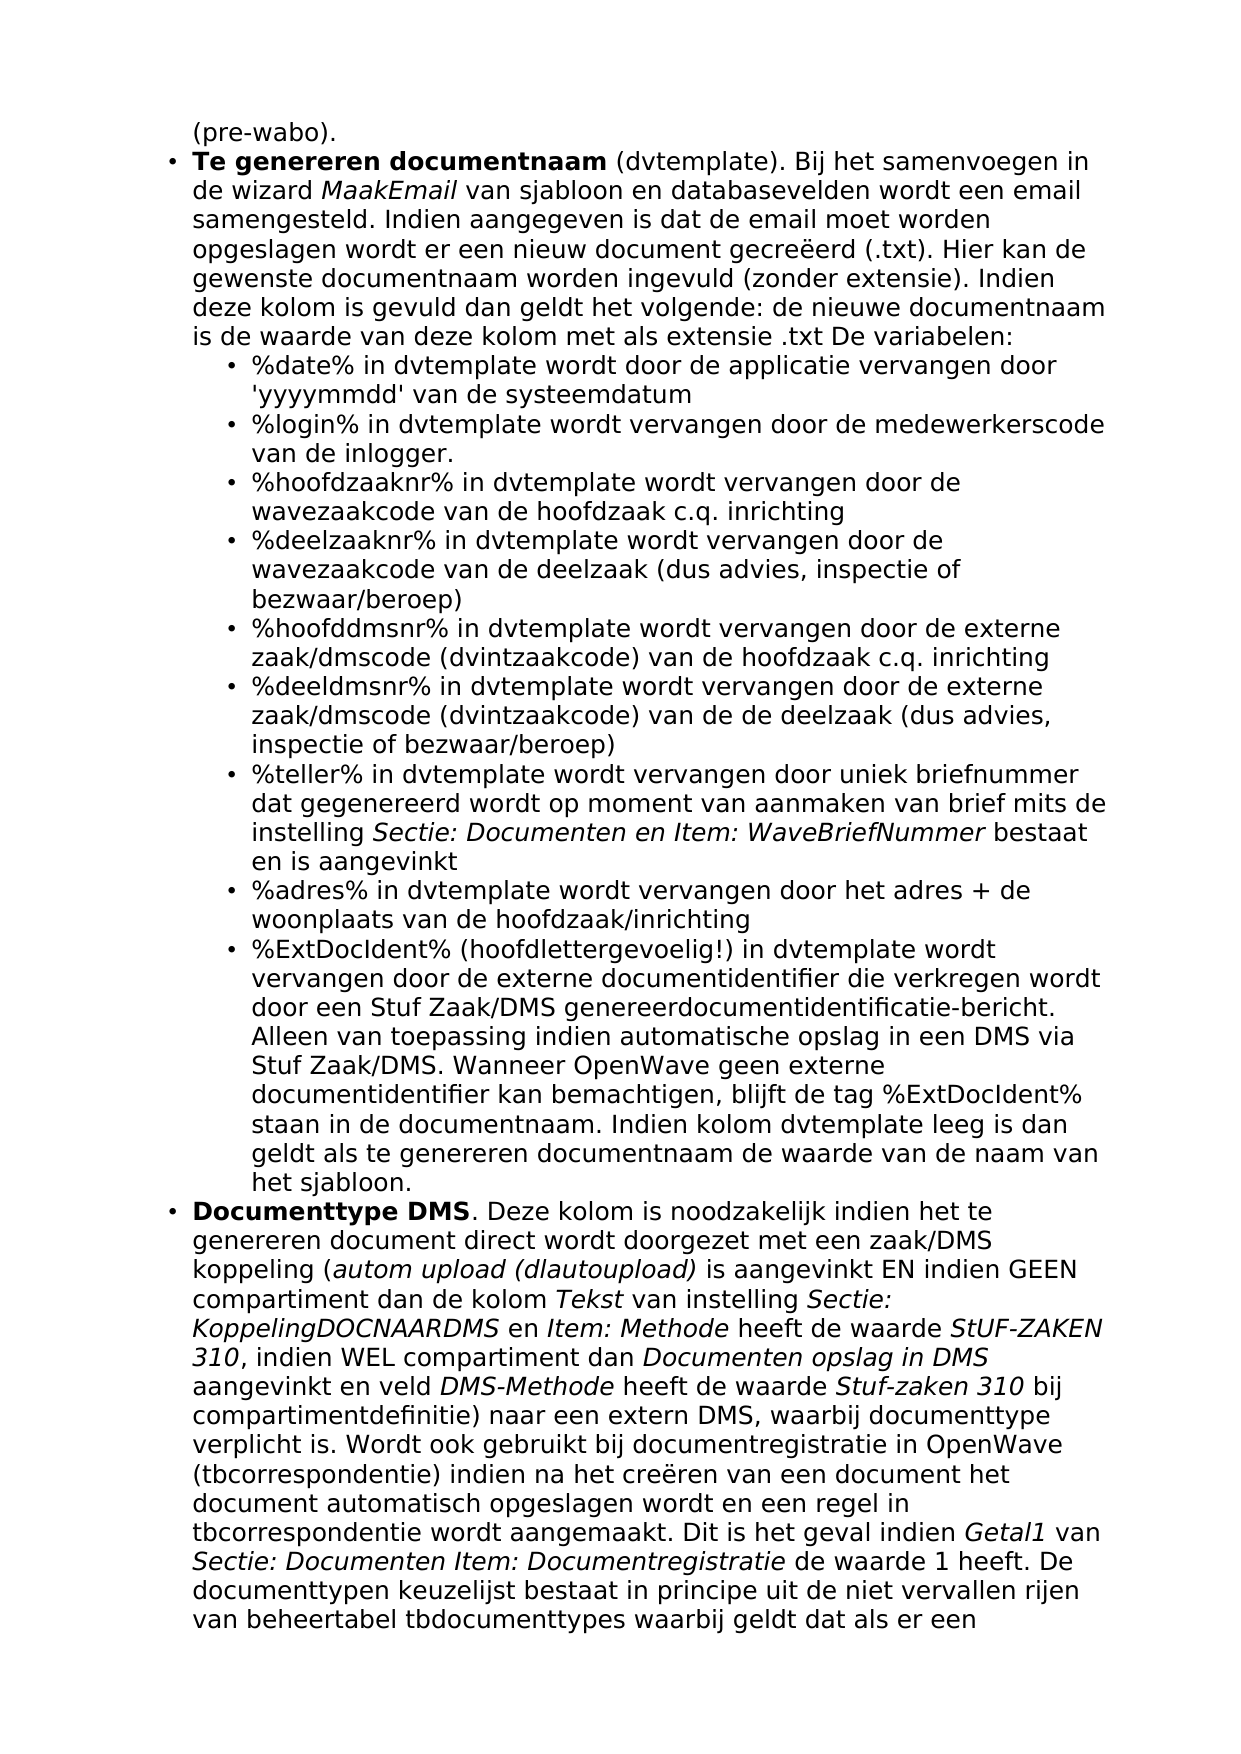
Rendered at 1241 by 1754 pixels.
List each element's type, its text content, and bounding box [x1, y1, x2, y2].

list %adres% in dvtemplate wordt vervangen door het adres + de woonplaats van de hoofdzaak/inrichting [236, 876, 1122, 935]
list %deelzaaknr% in dvtemplate wordt vervangen door de wavezaakcode van de deelzaak (dus advies, inspectie of bezwaar/beroep) [236, 526, 1122, 614]
list Documenttype DMS. Deze kolom is noodzakelijk indien het te genereren document direct wordt doorgezet met een zaak/DMS koppeling (autom upload (dlautoupload) is aangevinkt EN indien GEEN compartiment dan de kolom Tekst van instelling Sectie: KoppelingDOCNAARDMS en Item: Methode heeft de waarde StUF-ZAKEN 310, indien WEL compartiment dan Documenten opslag in DMS aangevinkt en veld DMS-Methode heeft de waarde Stuf-zaken 310 bij compartimentdefinitie) naar een extern DMS, waarbij documenttype verplicht is. Wordt ook gebruikt bij documentregistratie in OpenWave (tbcorrespondentie) indien na het creëren van een document het document automatisch opgeslagen wordt en een regel in tbcorrespondentie wordt aangemaakt. Dit is het geval indien Getal1 van Sectie: Documenten Item: Documentregistratie de waarde 1 heeft. De documenttypen keuzelijst bestaat in principe uit de niet vervallen rijen van beheertabel tbdocumenttypes waarbij geldt dat als er een [177, 1197, 1122, 1635]
list (pre-wabo). [177, 118, 1122, 147]
list %hoofdzaaknr% in dvtemplate wordt vervangen door de wavezaakcode van de hoofdzaak c.q. inrichting [236, 468, 1122, 526]
list %deeldmsnr% in dvtemplate wordt vervangen door de externe zaak/dmscode (dvintzaakcode) van de de deelzaak (dus advies, inspectie of bezwaar/beroep) [236, 672, 1122, 760]
list %hoofddmsnr% in dvtemplate wordt vervangen door de externe zaak/dmscode (dvintzaakcode) van de hoofdzaak c.q. inrichting [236, 614, 1122, 672]
list %ExtDocIdent% (hoofdlettergevoelig!) in dvtemplate wordt vervangen door de externe documentidentifier die verkregen wordt door een Stuf Zaak/DMS genereerdocumentidentificatie-bericht. Alleen van toepassing indien automatische opslag in een DMS via Stuf Zaak/DMS. Wanneer OpenWave geen externe documentidentifier kan bemachtigen, blijft de tag %ExtDocIdent% staan in de documentnaam. Indien kolom dvtemplate leeg is dan geldt als te genereren documentnaam de waarde van de naam van het sjabloon. [236, 935, 1122, 1197]
list %teller% in dvtemplate wordt vervangen door uniek briefnummer dat gegenereerd wordt op moment van aanmaken van brief mits de instelling Sectie: Documenten en Item: WaveBriefNummer bestaat en is aangevinkt [236, 760, 1122, 876]
list Te genereren documentnaam (dvtemplate). Bij het samenvoegen in de wizard MaakEmail van sjabloon en databasevelden wordt een email samengesteld. Indien aangegeven is dat de email moet worden opgeslagen wordt er een nieuw document gecreëerd (.txt). Hier kan de gewenste documentnaam worden ingevuld (zonder extensie). Indien deze kolom is gevuld dan geldt het volgende: de nieuwe documentnaam is de waarde van deze kolom met als extensie .txt De variabelen: [177, 147, 1122, 351]
list %login% in dvtemplate wordt vervangen door de medewerkerscode van de inlogger. [236, 410, 1122, 468]
list %date% in dvtemplate wordt door de applicatie vervangen door 'yyyymmdd' van de systeemdatum [236, 351, 1122, 410]
